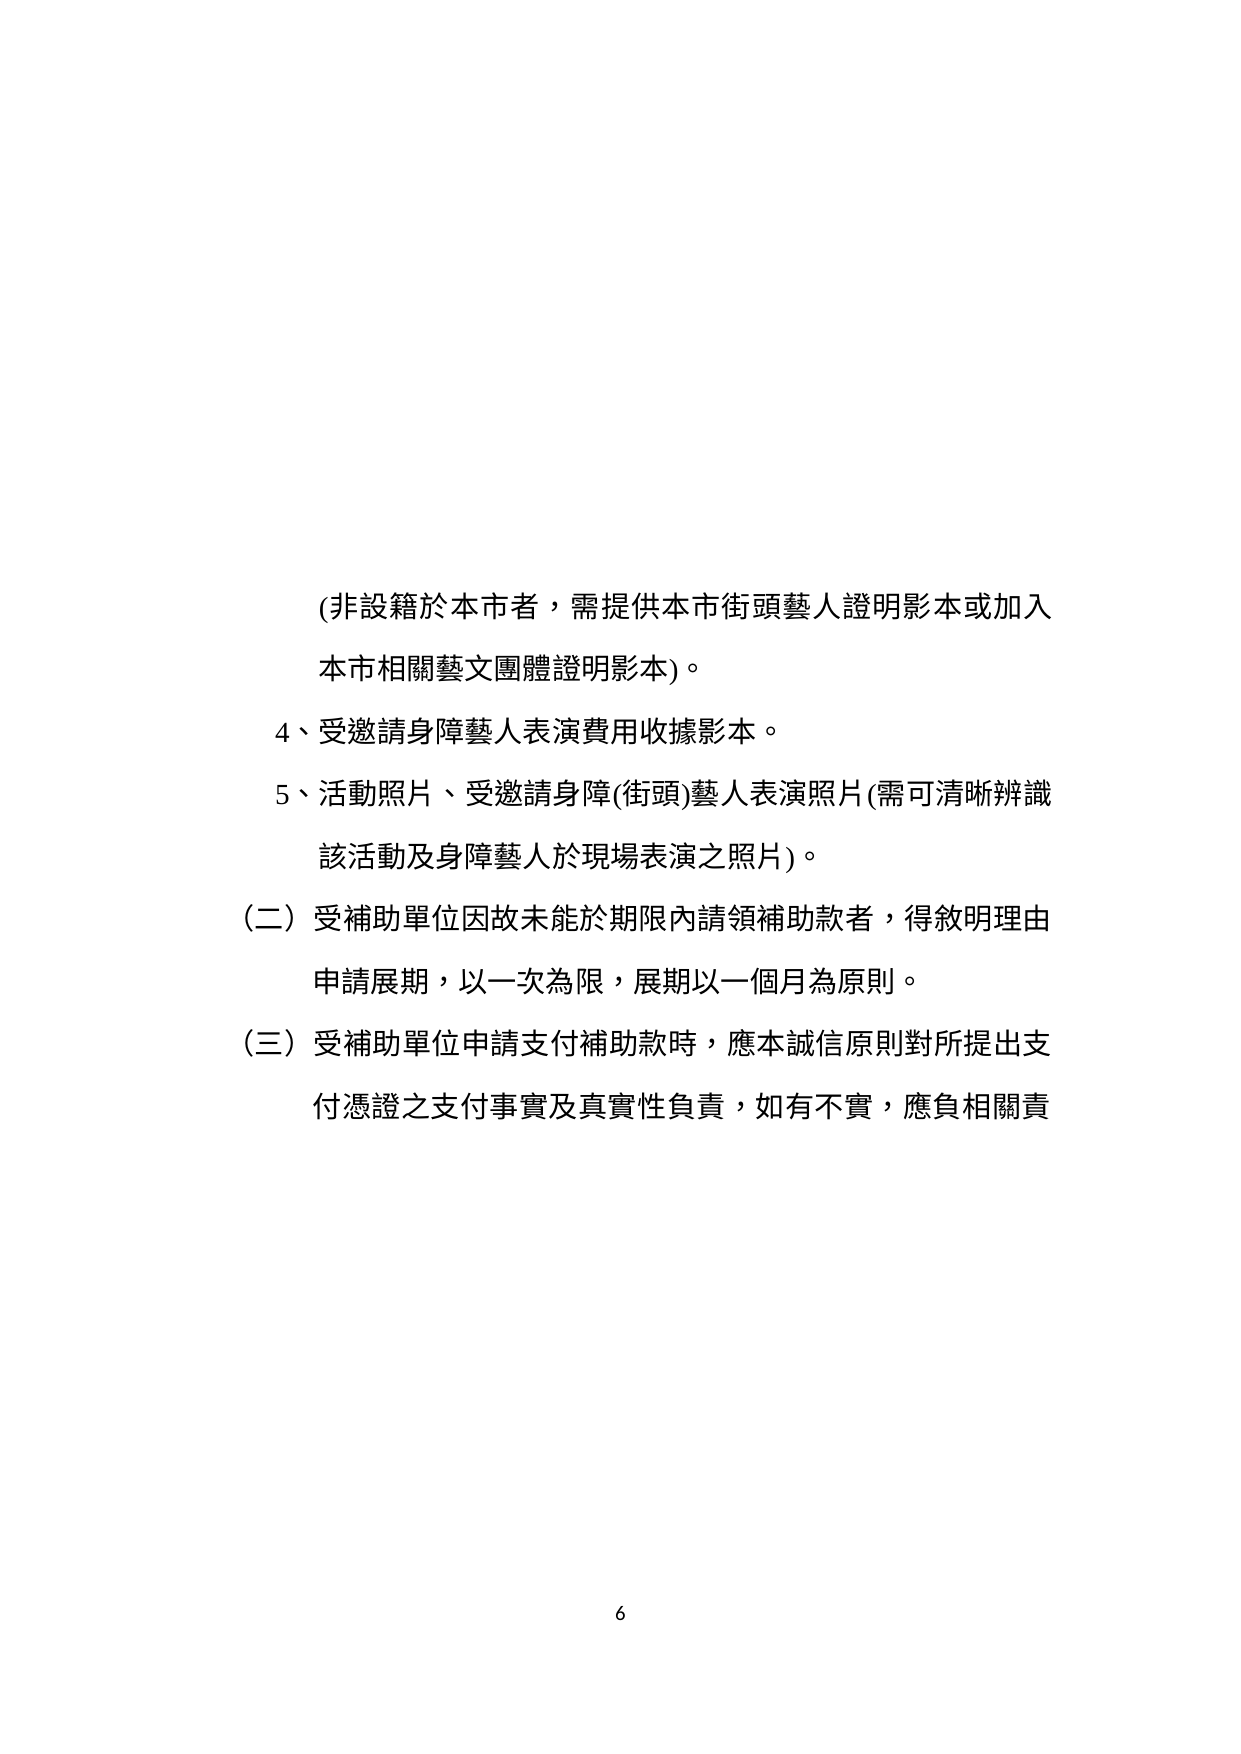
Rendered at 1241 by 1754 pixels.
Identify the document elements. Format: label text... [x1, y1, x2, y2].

text （三）受補助單位申請支付補助款時，應本誠信原則對所提出支付憑證之支付事實及真實性負責，如有不實，應負相關責 [225, 1000, 1053, 1125]
text 5、活動照片、受邀請身障(街頭)藝人表演照片(需可清晰辨識該活動及身障藝人於現場表演之照片)。 [275, 750, 1053, 875]
text 4、受邀請身障藝人表演費用收據影本。 [275, 688, 1053, 750]
text （二）受補助單位因故未能於期限內請領補助款者，得敘明理由申請展期，以一次為限，展期以一個月為原則。 [225, 875, 1053, 1000]
text (非設籍於本市者，需提供本市街頭藝人證明影本或加入本市相關藝文團體證明影本)。 [275, 563, 1053, 688]
